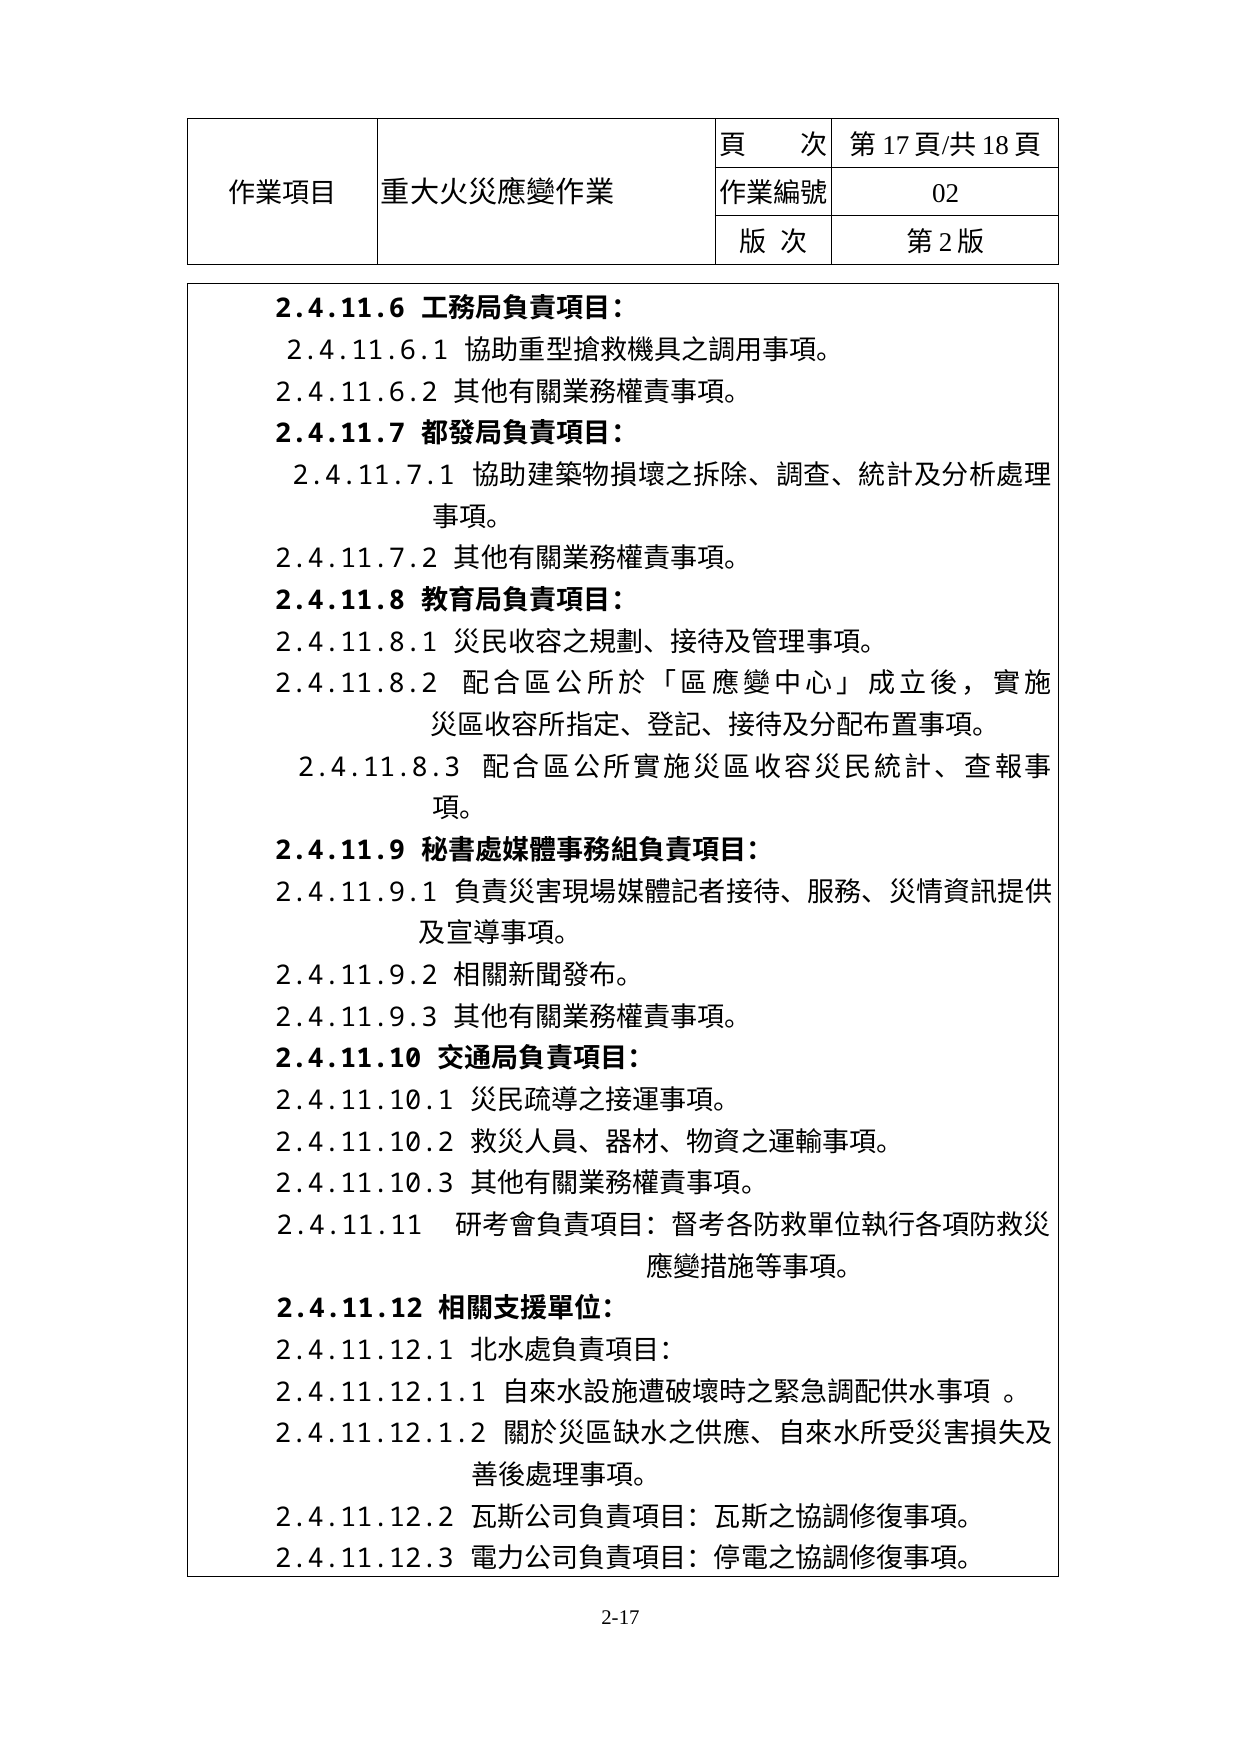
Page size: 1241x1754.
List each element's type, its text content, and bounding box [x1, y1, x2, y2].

table_header 2.3作業流程 2.4作業內容與方法 2.4.1 受理報案 2.4.1.1負責單位：消防局(救災救護指揮中心) 2.4.1.2 救災救護指揮中心接獲報案(民眾或分隊、110、1999轉報)後，應立即掌握火警狀況並登錄相關資料。 (1)火警發生地點及報案人基本資料。 (2)附近路況及道路狀況。 (3)建築物之用途（如住家、工廠、餐廳…等）。 (4)有無民眾受困？約有多少人受困？ (5)建築物結構（面積、高度、構造）？ (6)燃燒情形（起火範圍）。 2.4.1.3 救災救護指揮中心派遣轄區消防中、分隊出勤，各分隊接獲通知及了解狀況後，於規定時間內出動消防戰力（含人員、車輛、裝備及器材）前往救災。 2.4.1.4 指揮中心值勤員迅速調閱搶救計畫圖說，以無線電通知轄區消防分隊帶隊官相關訊息。 2.4.1.5 通知義消人員前往協助救災並轉報警察局、台灣電力股份有限公司、瓦斯事業機構派員前往協助。 2.4.2 轄區消防分隊出勤 2.4.2.1 負責單位：消防局外勤單位 2.4.2.2 消防分隊值班人員接獲指揮中心通報後，立即按下火警警鈴，由廣播系統將災害地點、類別、出勤車輛等通知備勤人員出勤救災。 2.4.2.3 消防分隊備勤人員接獲火警訊息或通報，立即整裝攜帶應勤用具上車，駕駛員將車發動，打開警示燈及無線電，指揮官並立即呼叫指揮中心報告出動車輛代號，同時利用車輛行進間查看水源圖，確認水源分佈狀況，以爭取搶救機先及時效。 2.4.2.4 分隊出勤後於最短時間到達現場，駕駛員必須先了解路況，選擇道路寬、路程近且交通量少之便捷道路行駛，並確保交通安全之情況下，善用交通優先權以爭取時效。 2.4.2.5 出動途中應隨時與救災救護指揮中心保持聯繫，並進一步了解救災救護指揮中心蒐集之現場情資，帶隊官須瞭解火勢大小及延燒可能性，以期事先構想搶救腹案研判可能發生之狀況，在到達現場前，將所觀察之火、煙、風向狀況，回報救災救護指揮中心，以因應請求支援及火場部署對策。 2.4.2.6 在馳赴火場途中，若發現火勢猛烈帶隊官應立即回報現場火災級數並請求救災救護指揮中心調度人車支援。 2.4.3 到達現場回報 2.4.3.1負責單位：消防局外勤單位 2.4.3.2 初期派遣分隊到達現場時，最先抵達現場之帶隊官，視火勢延燒及燃燒狀況，立即回報現場火災級數，並隨時視狀況提升或降低火災級數，並判斷是否需請求支援，另依火勢大小及建築物構造情形選擇最有利停車位置，先觀察火勢延燒及燃燒狀況，詢問週遭關係人確定有無人員受困，並注意風向及冒煙情形，救災人員立即穿戴裝備器材迅速展開救災行動。 2.4.3.3 到達火場單位應先行回報救災救護指揮中心，後續與從救災救護指揮中心保持密切聯繫，做好火場作戰之基本部署。 2.4.3.4 帶隊官到達現場應注意下列狀況，並隨時回報指揮中心 (1)火場狀況：火災等級、附近有無易燃物或危險物、有無可能擴大延燒。 (2)建築物狀況：如建築物樓層數、建築物用途，如工廠或住家 或商家等。 (3)人員受困或受傷情況：詢問屋主或相關人士，以利掌握受困或受傷人員數目。 2.4.3.5 救災車輛到達選擇最適當位置後，靠邊停放預留車道讓馬路保持暢通，使後來車輛得以順利進出，同時各車保持前後距離，俾使車輛調度及救災空間靈活運用，另火場正面應預留雲梯車停放位置，同時主力攻擊車輛應特別注意安全，不要停靠火場正下方，以免火流熱氣侵襲閃躲不及，或掉落物擊壞車輛。 2.4.4 現場搶救作業分組 2.4.4.1 負責單位：消防局外勤單位(大隊) 2.4.4.2 消防局各單位到達現場後先行成立簡易指揮站。指揮官應依相關現場狀況資訊，研判可能狀況，將現場報到單位予以編組。 2.4.4.2.1 新聞官：彙整相關資料擬定新聞草稿，適時提供媒體各 項資料。 2.4.4.2.2 聯絡官：協調聯繫請求支援事項，例如台電、北水處、 警察局、工務局、都發局、國軍、民間團體等相關單位協助救災，在大型或較複雜的事故中，負責與各單位互動及接收並傳達重要訊息，確定各單位之間能有效溝通。 2.4.4.2.3 安全官：了解現場四周狀況，監控所有救援行動及環境 的危險狀況，注意任何危及救災人員安全事項，包括觸電、二次爆炸、毒性化學物質、掉落物等狀況，隨時提醒指揮官及救災人員，負責掌握現場全體人員之安全。 2.4.4.2.4 作業組： 2.4.4.2.4.1 協調所有行動，負責救災人員的安全，協助指揮官訂 定應變的目標。 2.4.4.2.4.2 負責執行事故行動計畫所擬定的應變行動。 2.4.4.2.4.3 透過指揮官要求各項救災資源。 2.4.4.2.4.4 在救災過程中，讓事故指揮官時時清楚事故發展和救 災資源的使用狀況。 2.4.4.2.4.5 視事故發展情形、人力及按實際作業需求，擴編各項 任務的分組。 2.4.4.2.5 計劃組： 2.4.4.2.5.1 小型事故時，指揮官可自行負責計畫作業，此時計劃 組不一定要成立，但若事件規模增大，指揮官無法兼 顧計劃事宜時，則可能需設立計畫組。 2.4.4.2.5.2 計畫組長主要任務為對事件的發展和可用資源的狀況 進行蒐集、評估和應用。 2.4.4.2.5.3 負責擬訂事故行動計劃，明定特定作業期間的應變作 為和救災資源的使用。 2.4.4.2.5.4 掌控資源、狀況、文書、解散及特別技術專家等事務 。 2.4.4.2.5.5 事故行動計畫應由指揮官督導計畫組製作，在簡單的 小型事故中，事故行動計畫可能由指揮官負責且不需以書面形式為之，可用口頭或其他形式，但在大型複雜事故中，事故行動計畫由計畫組製作並以書面形式為之，並隨時依事故需要彈性檢討。 2.4.4.2.5.6 視事故發展情形、人力及按實際作業需求，設立各項 任務的作業小組。 2.4.4.2.6 後勤組： 2.4.4.2.6.1 後勤組長負責協調及主導後勤組各個小組的運作，提 供各項設施、勤務及工具。 2.4.4.2.6.2 掌握資源補給概況，負責購置餐點、飲水等補給物品 ，無線電及有線通訊設備故障之排除。 2.4.4.2.6.3 處理各式救災救護車輛故障排除。 2.4.4.2.6.4 視事故發展情形、人力及按實際作業需求，設立各項 任務的作業小組。 2.4.5 回報災情持續擴大 2.4.5.1 負責單位：消防局外勤單位及救災救護指揮中心 2.4.5.2 現場指揮官將現場救災狀況持續回報至指揮中心以掌握火災發展情況，並視現場狀況請求後續人員車輛等支援。 2.4.5.3 現場如有特殊狀況發生(如消防或義消人員執勤傷亡)或具有重大影響者(如火警地點為政府首長公館)應迅速回報，及早掌握處置。 2.4.6 災情評估判斷 2.4.6.1 負責單位：消防局(災害搶救科) 2.4.6.2 消防局為本府火災災害業務主管機關，依「臺北市各級災害應變中心作業要點」第9點之相關規定，若發生重大火災時，消防局長應就災害規模、性質與災情、影響層面及緊急應變措施等狀況提出具體建議，以口頭或書面陳報 市長成立市級或區級災害應變中心。 2.4.7 指示成立市級災害應變中心 2.4.7.1 負責人：由市長擔任指揮官，副指揮官3人，由3位副市長兼任之。 2.4.7.2 負責單位：消防局整備應變科。 2.4.7.3 依據「臺北市各級災害應變中心作業要點」規定(第7點)進行市級災害應變中心開設事宜。 2.4.7.4 消防局（整備應變科）以傳真通報單，通報本府各災害防救編組單位依權責分工進行災害防救整備，並於接獲災害應變中心成立通知後，依規定通知時間至災害應變中心報到，參與各項災害防救作業。 2.4.7.5 通報單位：包括行政院災害防救辦公室、市長室、3位副市長室、秘書長室、3位副秘書長室、內政部消防署、秘書處、秘書處媒體事務組、都發局、觀傳局、教育局、環保局、警察局、工務局、社會局、衛生局、交通局、北水處、民政局、研考會、瓦斯事業機構、台灣電力公司台北市區營業處等單位。 2.4.8 派員進駐市級災害應變中心參與作業 2.4.8.1 負責單位：本府相關局處(秘書處、秘書處媒體事務組、 都發局、觀傳局、教育局、環保局、警察局、工務局、社會局、衛生局、交通局、北水處、民政局、研考會、瓦斯事業機構、台灣電力公司台北市區營業處等單位等) 。 2.4.8.2 勞動局負責項目：勞工作業場所發生重大火災、爆炸災害時，由消防局通知勞動局派員進駐，協助執行搶救各項相關作業。 2.4.8.3 依據「臺北市各級災害應變中心作業要點」規定(第7點)：市災害應變中心置指揮官一人，由市長兼任之，綜理本中心災害應變事宜；副指揮官3人，由3位副市長兼任之，襄助指揮官處理本中心災害應變事宜。 2.4.9 成立區級災害應變中心 2.4.9.1 負責人：各區公所 2.4.9.2 依據「臺北市各級災害應變中心作業要點」規定(第13點)規定：區災害應變中心除由區長報經市長裁示成立者外，於接獲消防局通知後開設。 2.4.9.3 依據「臺北市各級災害應變中心作業要點」規定(第9點第2項)：區災害應變中心成立時，其作業規定依區級災害應變中心各組標準作業程序辦理。 2.4.9.4 災害地點所轄行政區區公所，依架設災害現場前進指 揮所之原則派員擔任，並提供現場救災人員各項飲水膳食及其他必要物資之後勤補給事宜。 2.4.9.5災害現場有必要進行大規模疏散撤離時，由區災害應變中心派員擔任，執行疏散撤離事宜。 2.4.10 成立緊急應變處理小組 2.4.10.1 負責單位：本府各相關單位 2.4.10.2 依據「臺北市各級災害應變中心作業要點」規定(第15點)：為處理災害防救事宜或配合災害應變中心執行災害應變措施，市災害應變中心各任務編組單位應於機關內部設緊急應變小組並建立緊急應變機制依下列程序辦理，以處理市災害應變中心交付任務，並回報市災害應變中心。 2.4.10.2.1 緊急應變小組由機關首長、單位主管或公共事業負責人擔任召集人，召集所屬單位、人員及附屬機關予以編組。 2.4.10.2.2 緊急應變小組應有固定作業場所，設置傳真、聯絡電話及相關必要設備，指定24小時聯繫待命人員，受理電話及傳真通報，對於突發狀況，立即反映與處理。 2.4.10.2.3 緊急應變小組應於災害發生或有發生之虞時即行運作，主動互相聯繫協調通報，並執行災情蒐集、查證、彙整、通報、災害搶救及救災資源調度等緊急措施。 2.4.10.2.4 緊急應變小組應於本中心成立後配合執行災害 應變措施，持續運作至災害狀況解除為止。 2.4.11 執行災害現場各項救災工作 2.4.11.1 負責單位：本府各相關局處 2.4.11.2 消防局負責項目： 2.4.11.2.1 成立現場前進指揮站主導火災搶救組各單位之運作，執行災害搶救、人命救助及緊急救護任務及救災資源調度，並視現場災情將指揮權循序轉移。 2.4.11.2.2 掌握並提供目前災害狀況及救災運作情形之完整資訊事項。 2.4.11.2.3 重要資料之蒐集、發送、存檔，並製作搶救行動計畫及預估災情後續發展事項。 2.4.11.2.4 現場各式救災救護車輛之調度及安排護送傷病患至責任醫院事項。 2.4.11.2.5 負責配合救災需要，提供工作人員（含支援單位）之飲食事項。 2.4.11.2.6 民間團體加入救災工作，妥善協調管理相關膳食之供應事項。 2.4.11.2.7 應勤簿冊表報之整備、救災器材之供應、支援物資之補給、結集等事項。 2.4.11.2.8 現場火災原因調查及鑑識事項。 2.4.11.2.9其他有關業務權責事項。 2.4.11.3 衛生局負責項目： 2.4.11.3.1 醫護人員、藥品及器材之籌劃分配事項。 2.4.11.3.2 緊急傷病患之救護醫療事項。 2.4.11.3.3 其他有關業務權責事項。 2.4.11.4 民政局負責項目： 2.4.11.4.1 協助罹難者屍體之善後處理事項。 2.4.11.4.2 屍袋之準備事項。 2.4.11.4.3其他有關業務權責事項。 2.4.11.5 警察局負責項目： 2.4.11.5.1 負責管制災區人車秩序及治安事件之發生事項。 2.4.11.5.2 刑責調查事項。 2.4.11.5.3 一般民眾或記者進入救災現場，造成救災困難與混亂等事。 2.4.11.5.4 民防團隊支援救災之事項。 2.4.11.5.5 罹難者特徵鑑定事項。 2.4.11.5.6 其他有關業務權責事項。 2.4.11.6 工務局負責項目： 2.4.11.6.1 協助重型搶救機具之調用事項。 2.4.11.6.2 其他有關業務權責事項。 2.4.11.7 都發局負責項目： 2.4.11.7.1 協助建築物損壞之拆除、調查、統計及分析處理事項。 2.4.11.7.2 其他有關業務權責事項。 2.4.11.8 教育局負責項目： 2.4.11.8.1 災民收容之規劃、接待及管理事項。 2.4.11.8.2 配合區公所於「區應變中心」成立後，實施 災區收容所指定、登記、接待及分配布置事項。 2.4.11.8.3 配合區公所實施災區收容災民統計、查報事 項。 2.4.11.9 秘書處媒體事務組負責項目： 2.4.11.9.1 負責災害現場媒體記者接待、服務、災情資訊提供及宣導事項。 2.4.11.9.2 相關新聞發布。 2.4.11.9.3 其他有關業務權責事項。 2.4.11.10 交通局負責項目： 2.4.11.10.1 災民疏導之接運事項。 2.4.11.10.2 救災人員、器材、物資之運輸事項。 2.4.11.10.3 其他有關業務權責事項。 2.4.11.11 研考會負責項目：督考各防救單位執行各項防救災 應變措施等事項。 2.4.11.12 相關支援單位： 2.4.11.12.1 北水處負責項目： 2.4.11.12.1.1 自來水設施遭破壞時之緊急調配供水事項 。 2.4.11.12.1.2 關於災區缺水之供應、自來水所受災害損失及善後處理事項。 2.4.11.12.2 瓦斯公司負責項目：瓦斯之協調修復事項。 2.4.11.12.3 電力公司負責項目：停電之協調修復事項。 2.4.11.12.4 電信公司負責項目：電信之協調修復及架設事項。 2.4.12 火災控制撲滅，進行現場殘火處理及相關善後事宜處理 2.4.12.1 負責單位：市級災害應變中心(本府各相關局處) 2.4.12.2 消防局負責項目： 2.4.12.2.1 火災現場火勢控制及後續殘火處理 2.4.12.2.1.1 當火勢在消防人員搶救下已處於局部燃燒不再加大，且未再有擴大延燒之於虞，並可掌握火勢燃燒情形，此時火場部署應可做適當調整，並逐漸縮小。 2.4.12.2.1.2 當火勢減小可能還有一些掩蓋的殘火必須徹底加以撲滅，由轄區分隊及留必要的車輛進行最後階段的處理，特別是易燃性固體或燃點較低的物料等，在確定殘火不再復燃時，人車才可離去。 2.4.12.3 民政局負責項目： 2.4.12.3.1 罹難者屍體之處理事項。 2.4.12.3.2 協助社會局辦理救濟事項。 2.4.12.3.3 督導區公所成立區級災害應變中心等事項。 2.4.12.3.4 辦理區級災害應變中心之請求支援事項。 2.4.12.3.5 協助死亡者家屬辦理喪葬善後事項。 2.4.12.3.6 其他有關業務權責事項。 2.4.12.4 社會局負責項目： 2.4.12.4.1 提供必要之相關民生物品以滿足災民基本需求( 如衣物、食糧、飲水等)事項。 2.4.12.4.2 依災民個別需求提供相關福利諮詢事項。 2.4.12.4.3 災民救濟金應急發放事項。 2.4.12.4.4 各界捐贈救災物資之接受與轉發事項。 2.4.12.4.5 其他有關業務權責事項。 2.4.12.5 環保局負責項目： 2.4.12.5.1 災區環境清潔之整理及道路廢棄物之清理事項 。 2.4.12.5.2 災區消毒事項及飲用水水質抽驗事項。 2.4.12.6 衛生局負責項目： 2.4.12.6.1 調派醫護人員，提供災民必要之心理諮商 ，穩定災 民情緒事項。 2.4.12.6.2 提供救災人員心理諮商事項。 2.4.12.7 勞動局負責項目： 2.4.12.7.1 針對事業單位之勞工於工作場所發生死亡或重傷之災 害實施職業災害檢查。 2.4.12.7.2 協助職災勞工或家屬辦理相關補償及慰問補助等。 2.4.12.7.3 其他有關業務權責事項。 2.4.13 現場狀況解除，各級災害應變中心撤銷 2.4.13.1負責單位：消防局 2.4.13.2 依據「臺北市各級災害應變中心作業要點」第16點規定：本市各級災害應變中心縮小編組及撤除時機如下： (1)縮小編組時機：災害狀況已不再繼續擴大或災情已趨緩和時，消防局局長得建議指揮官得縮小編組規模，對已無執行應變任務需要者予以歸建。 (2)撤除時機：災害緊急應變處置已完成，後續復原 重建可由各相關機關或單位自行處理時，指揮官得視狀況撤除各級災害應變中心。 (3)災害應變中心撤除後，如災情重大，得酌留部分編組人員，持續服務市民。 (4)災害應變中心撤除後，如有其他災情發生，由消防局救災救護指揮中心代表受理。 (5)區級災害應變中心由區長以書面資料報經市長裁示後，得撤除之，並將撤除事由、時間告知消防局。 [188, 284, 1058, 1576]
